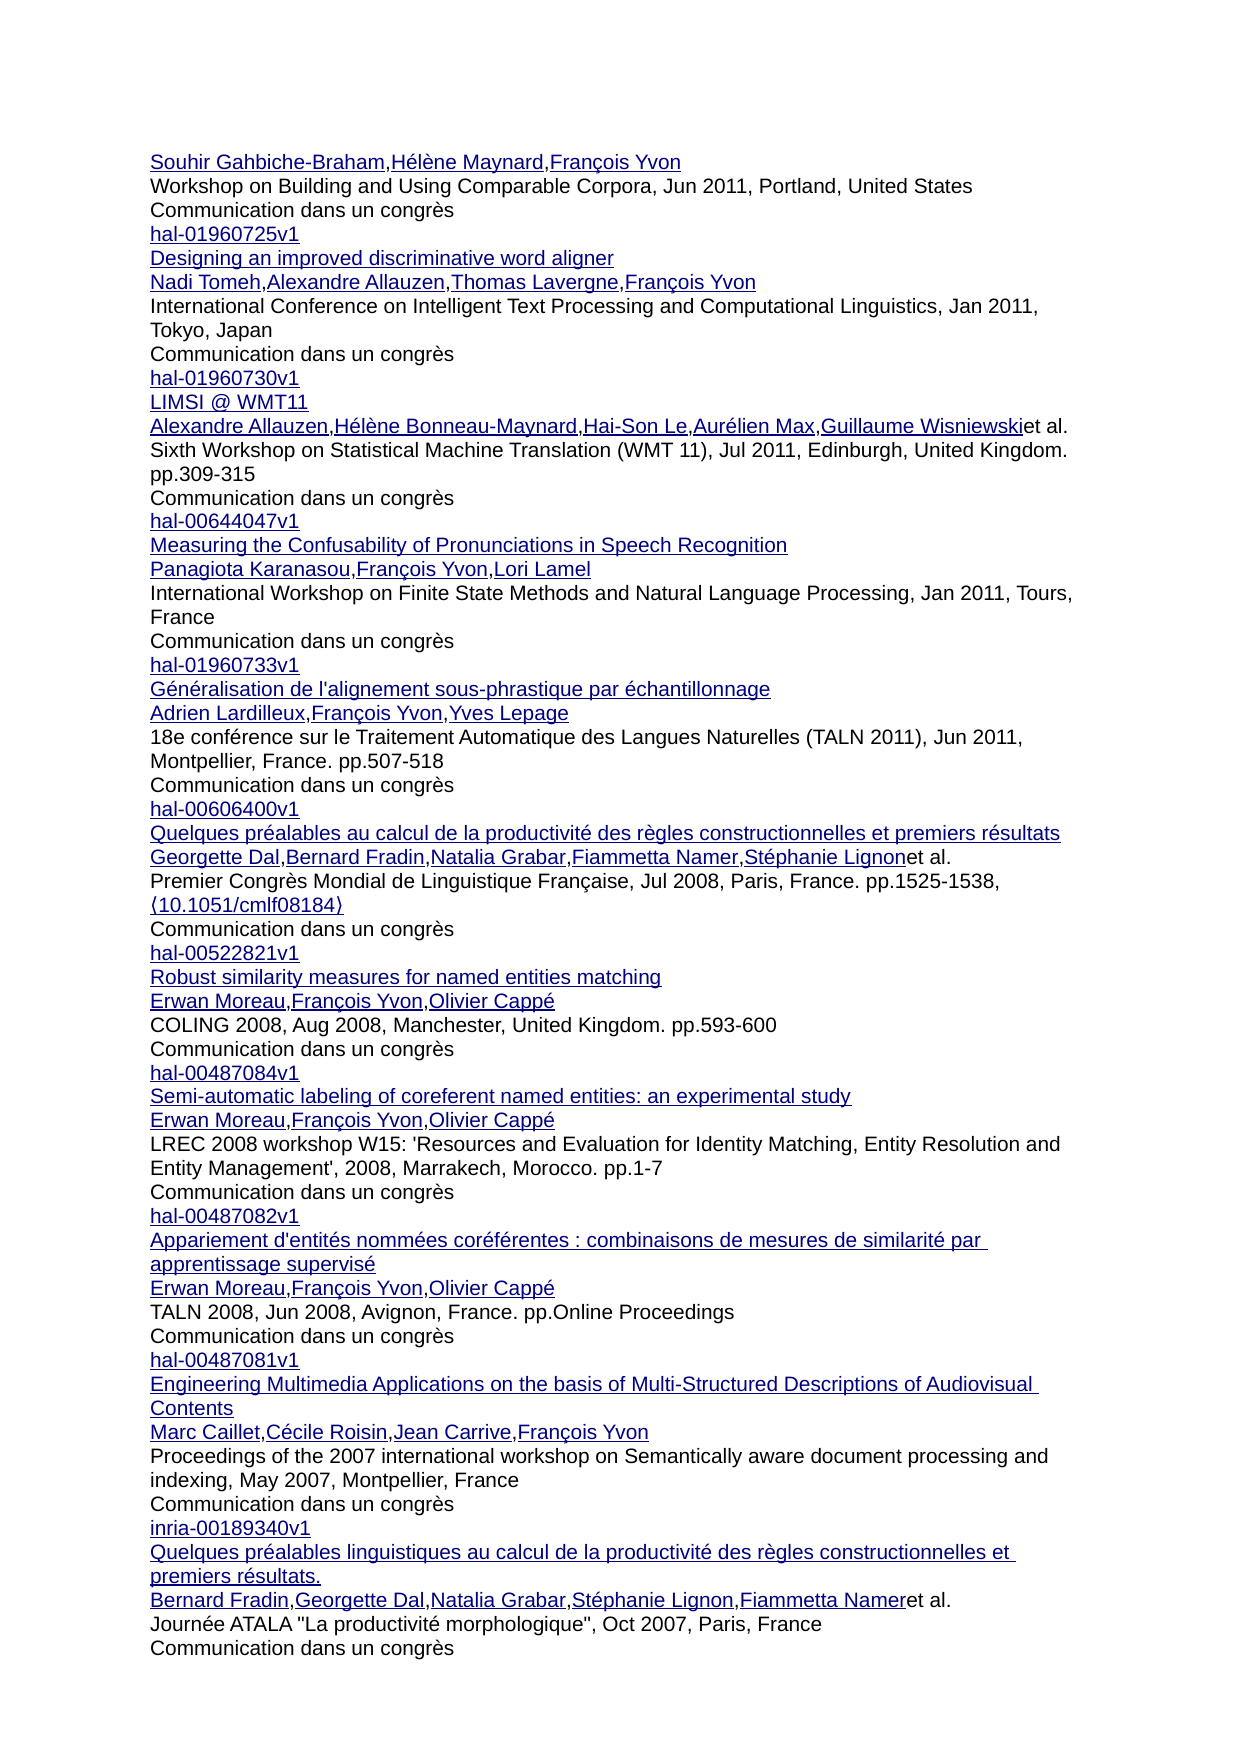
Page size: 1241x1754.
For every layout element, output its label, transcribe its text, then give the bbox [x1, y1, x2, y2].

table_cell Appariement d'entités nommées coréférentes : combinaisons de mesures de similarité par apprentissage supervisé Erwan Moreau,François Yvon,Olivier Cappé TALN 2008, Jun 2008, Avignon, France. pp.Online Proceedings Communication dans un congrès hal-00487081v1 [150, 1228, 1090, 1372]
table_cell Quelques préalables au calcul de la productivité des règles constructionnelles et premiers résultats Georgette Dal,Bernard Fradin,Natalia Grabar,Fiammetta Namer,Stéphanie Lignonet al. Premier Congrès Mondial de Linguistique Française, Jul 2008, Paris, France. pp.1525-1538, ⟨10.1051/cmlf08184⟩ Communication dans un congrès hal-00522821v1 [150, 821, 1090, 964]
table_cell Quelques préalables linguistiques au calcul de la productivité des règles constructionnelles et premiers résultats. Bernard Fradin,Georgette Dal,Natalia Grabar,Stéphanie Lignon,Fiammetta Nameret al. Journée ATALA "La productivité morphologique", Oct 2007, Paris, France Communication dans un congrès [150, 1540, 1090, 1659]
table_cell Engineering Multimedia Applications on the basis of Multi-Structured Descriptions of Audiovisual Contents Marc Caillet,Cécile Roisin,Jean Carrive,François Yvon Proceedings of the 2007 international workshop on Semantically aware document processing and indexing, May 2007, Montpellier, France Communication dans un congrès inria-00189340v1 [150, 1372, 1090, 1539]
table_cell Souhir Gahbiche-Braham,Hélène Maynard,François Yvon Workshop on Building and Using Comparable Corpora, Jun 2011, Portland, United States Communication dans un congrès hal-01960725v1 [150, 150, 1090, 246]
table_cell LIMSI @ WMT11 Alexandre Allauzen,Hélène Bonneau-Maynard,Hai-Son Le,Aurélien Max,Guillaume Wisniewskiet al. Sixth Workshop on Statistical Machine Translation (WMT 11), Jul 2011, Edinburgh, United Kingdom. pp.309-315 Communication dans un congrès hal-00644047v1 [150, 390, 1090, 533]
table_cell Designing an improved discriminative word aligner Nadi Tomeh,Alexandre Allauzen,Thomas Lavergne,François Yvon International Conference on Intelligent Text Processing and Computational Linguistics, Jan 2011, Tokyo, Japan Communication dans un congrès hal-01960730v1 [150, 246, 1090, 389]
table_cell Généralisation de l'alignement sous-phrastique par échantillonnage Adrien Lardilleux,François Yvon,Yves Lepage 18e conférence sur le Traitement Automatique des Langues Naturelles (TALN 2011), Jun 2011, Montpellier, France. pp.507-518 Communication dans un congrès hal-00606400v1 [150, 677, 1090, 821]
table_cell Semi-automatic labeling of coreferent named entities: an experimental study Erwan Moreau,François Yvon,Olivier Cappé LREC 2008 workshop W15: 'Resources and Evaluation for Identity Matching, Entity Resolution and Entity Management', 2008, Marrakech, Morocco. pp.1-7 Communication dans un congrès hal-00487082v1 [150, 1084, 1090, 1228]
table_cell Measuring the Confusability of Pronunciations in Speech Recognition Panagiota Karanasou,François Yvon,Lori Lamel International Workshop on Finite State Methods and Natural Language Processing, Jan 2011, Tours, France Communication dans un congrès hal-01960733v1 [150, 533, 1090, 677]
table_cell Robust similarity measures for named entities matching Erwan Moreau,François Yvon,Olivier Cappé COLING 2008, Aug 2008, Manchester, United Kingdom. pp.593-600 Communication dans un congrès hal-00487084v1 [150, 965, 1090, 1084]
